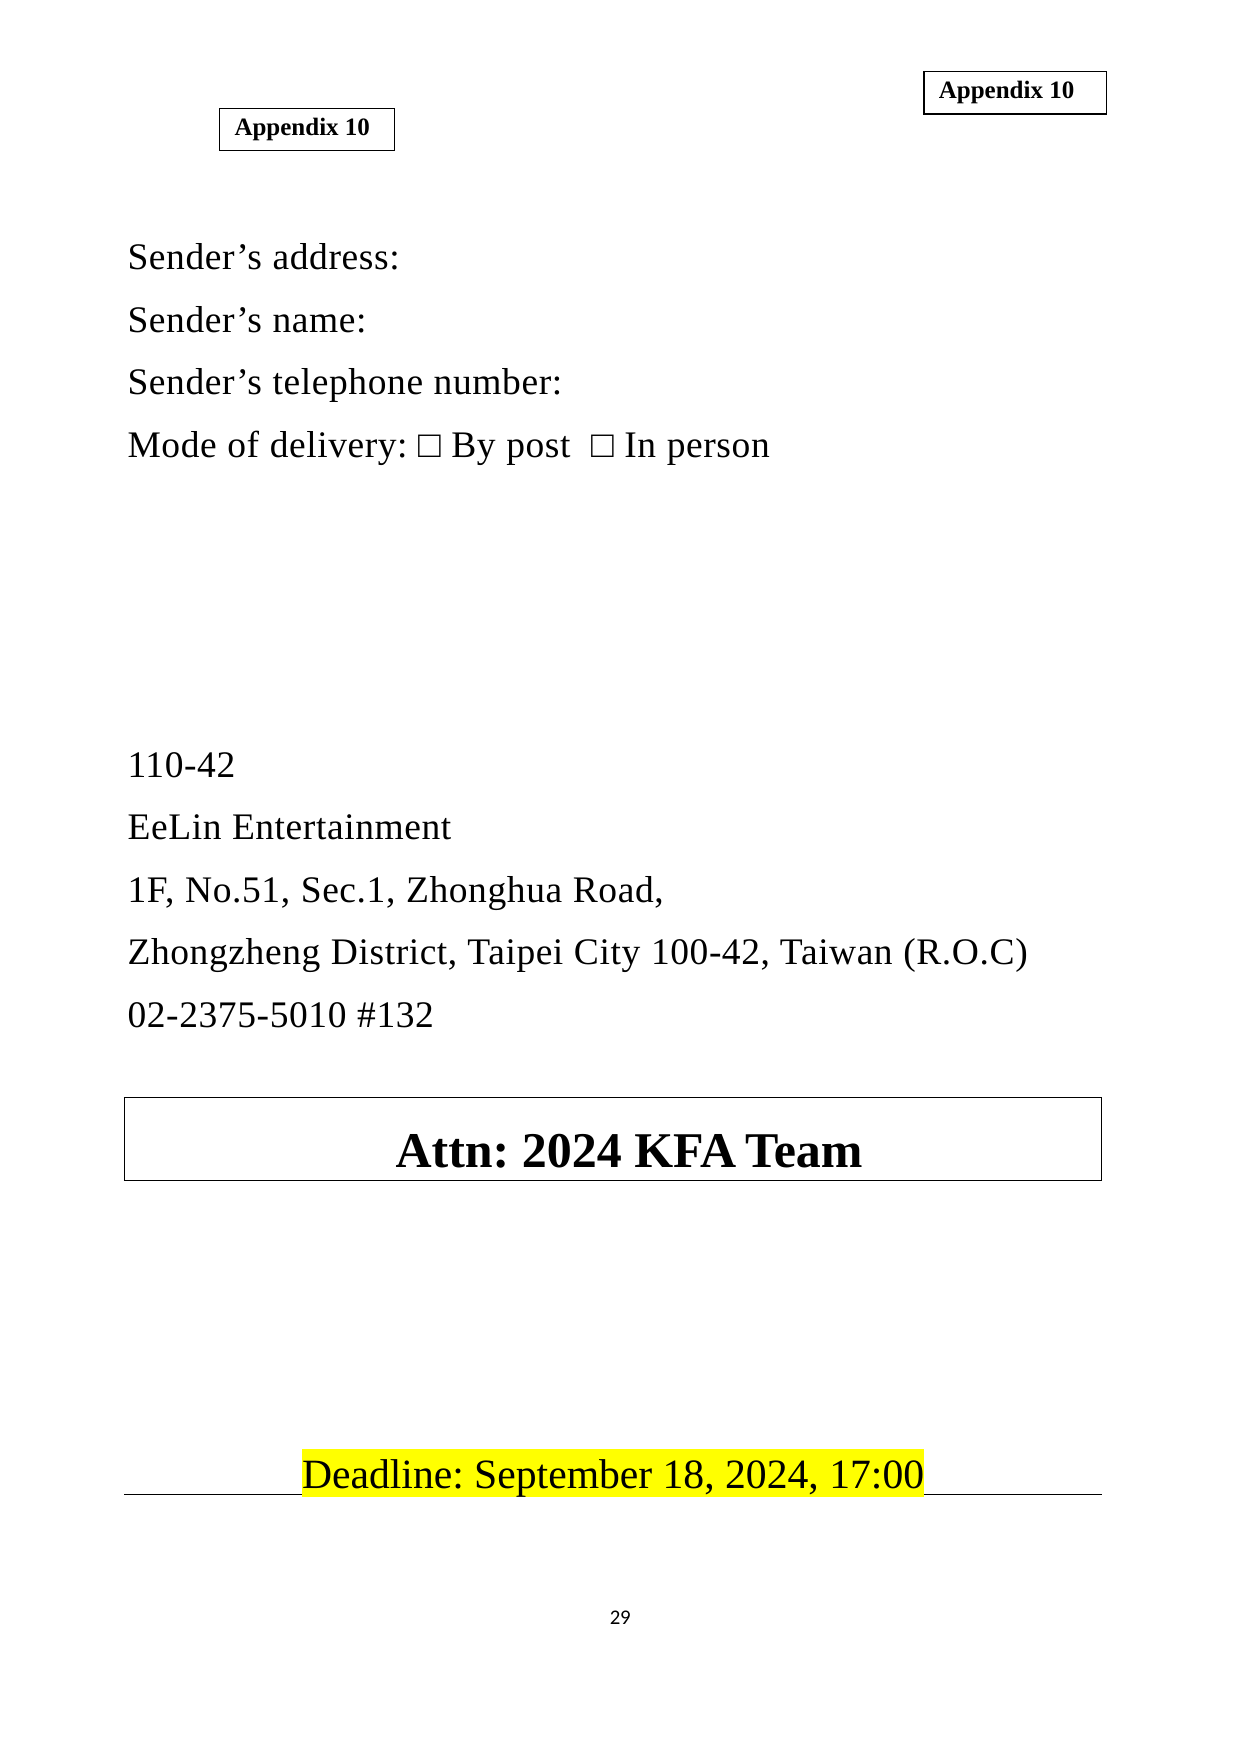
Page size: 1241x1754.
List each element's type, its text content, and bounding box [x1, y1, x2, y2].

table_header [712, 152, 810, 339]
table_cell Sender’s telephone number: Mode of delivery: □ By post □ In person [124, 340, 1102, 722]
table_cell Sender’s name: [124, 277, 712, 339]
table_header [810, 152, 1102, 277]
table_cell Deadline: September 18, 2024, 17:00 [124, 1181, 1102, 1494]
table_cell [1043, 722, 1102, 1097]
table_cell [810, 277, 1102, 339]
table_cell Attn: 2024 KFA Team [125, 1098, 1101, 1180]
table_cell 110-42 EeLin Entertainment 1F, No.51, Sec.1, Zhonghua Road, Zhongzheng District, Taipei City 100-42, Taiwan (R.O.C) 02-2375-5010 #132 [124, 722, 1043, 1097]
table_header Sender’s address: [124, 152, 712, 277]
